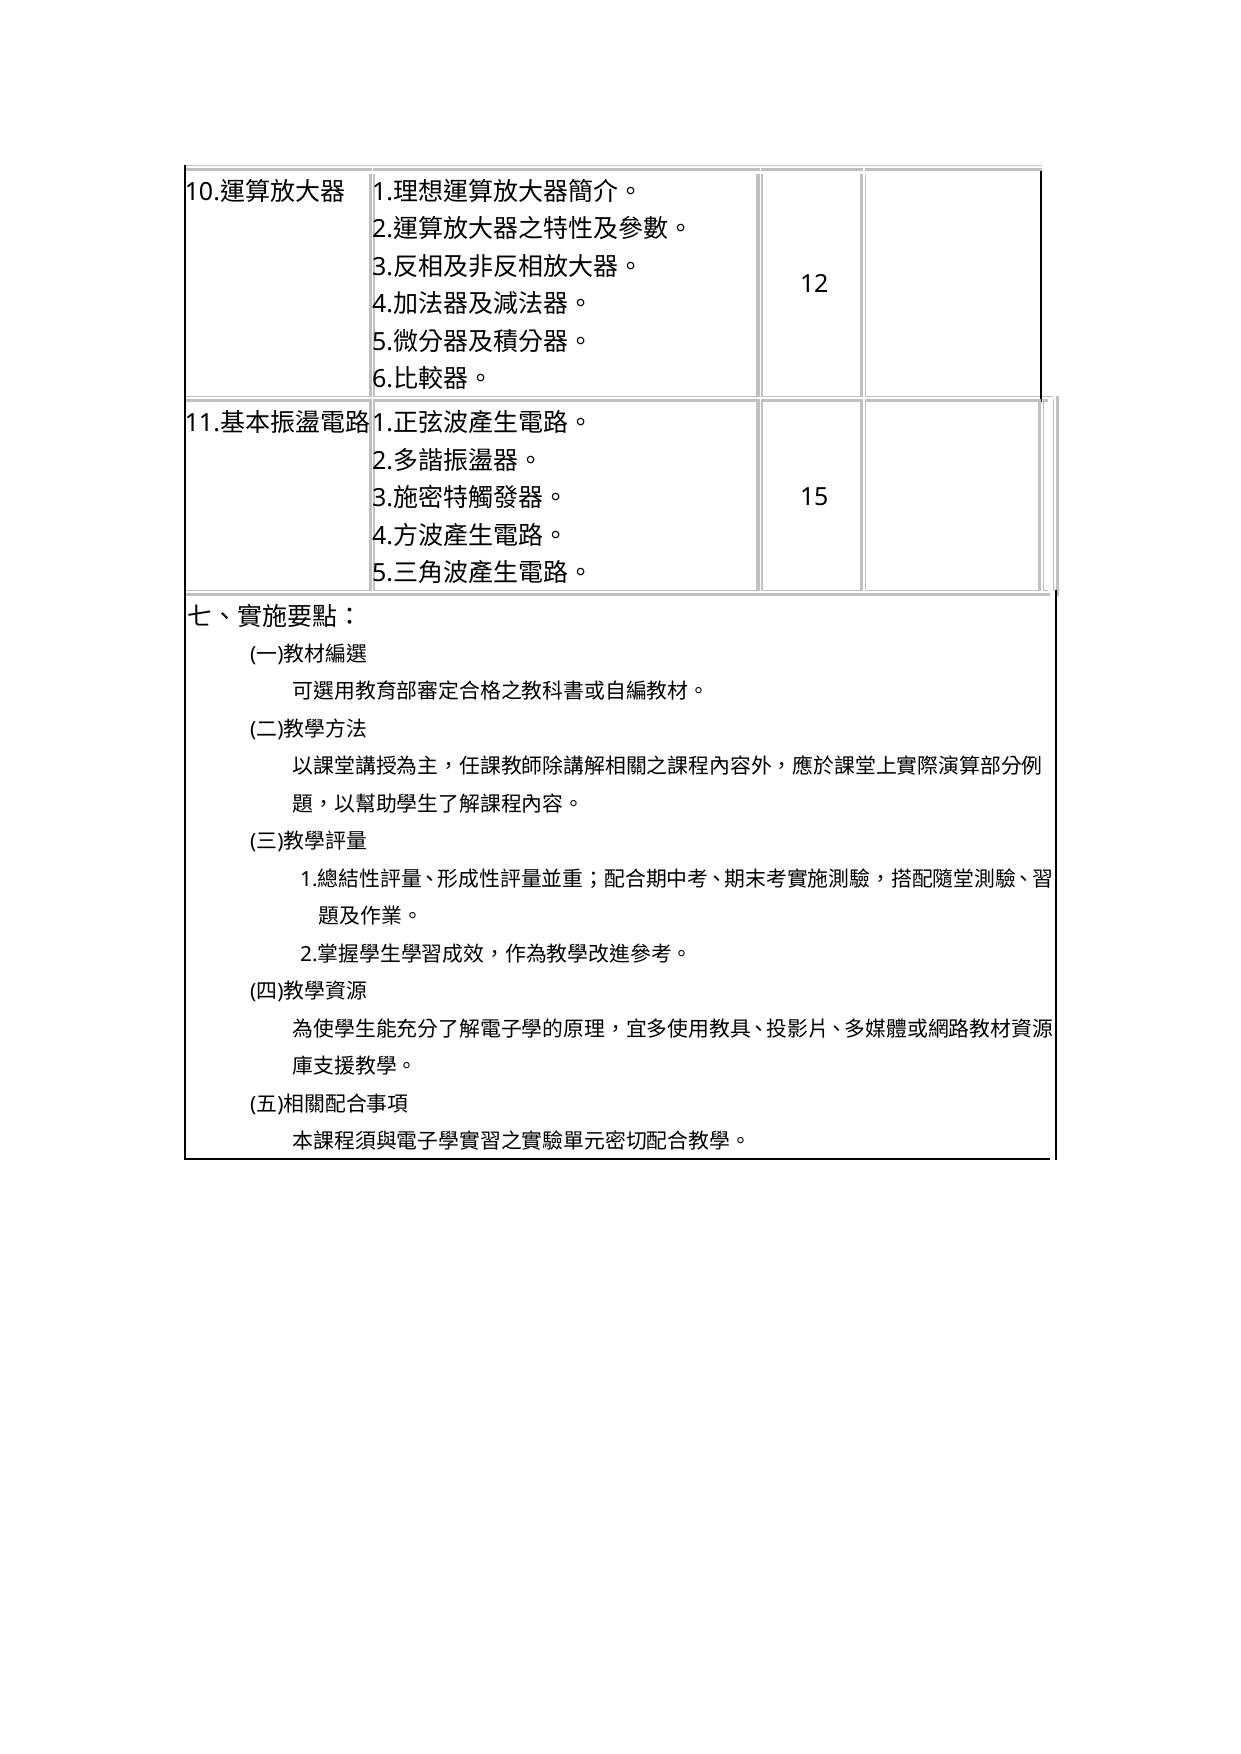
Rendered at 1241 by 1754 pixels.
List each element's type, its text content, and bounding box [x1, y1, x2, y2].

table_cell [866, 402, 1038, 589]
table_cell 1.正弦波產生電路。 2.多諧振盪器。 3.施密特觸發器。 4.方波產生電路。 5.三角波產生電路。 [375, 402, 756, 589]
table_cell 11.基本振盪電路 [186, 402, 369, 589]
table_cell 15 [763, 402, 860, 589]
table_cell [863, 166, 1041, 396]
table_cell 12 [760, 166, 863, 396]
table_cell [1042, 396, 1056, 589]
table_cell [1041, 165, 1056, 396]
table_cell 七、實施要點： (一)教材編選 可選用教育部審定合格之教科書或自編教材。 (二)教學方法 以課堂講授為主，任課教師除講解相關之課程內容外，應於課堂上實際演算部分例題，以幫助學生了解課程內容。 (三)教學評量 1.總結性評量、形成性評量並重；配合期中考、期末考實施測驗，搭配隨堂測驗、習題及作業。 2.掌握學生學習成效，作為教學改進參考。 (四)教學資源 為使學生能充分了解電子學的原理，宜多使用教具、投影片、多媒體或網路教材資源庫支援教學。 (五)相關配合事項 本課程須與電子學實習之實驗單元密切配合教學。 [186, 590, 1055, 1158]
table_cell 10.運算放大器 [186, 171, 372, 396]
table_cell [1041, 1158, 1056, 1163]
table_cell 1.理想運算放大器簡介。 2.運算放大器之特性及參數。 3.反相及非反相放大器。 4.加法器及減法器。 5.微分器及積分器。 6.比較器。 [372, 166, 759, 396]
